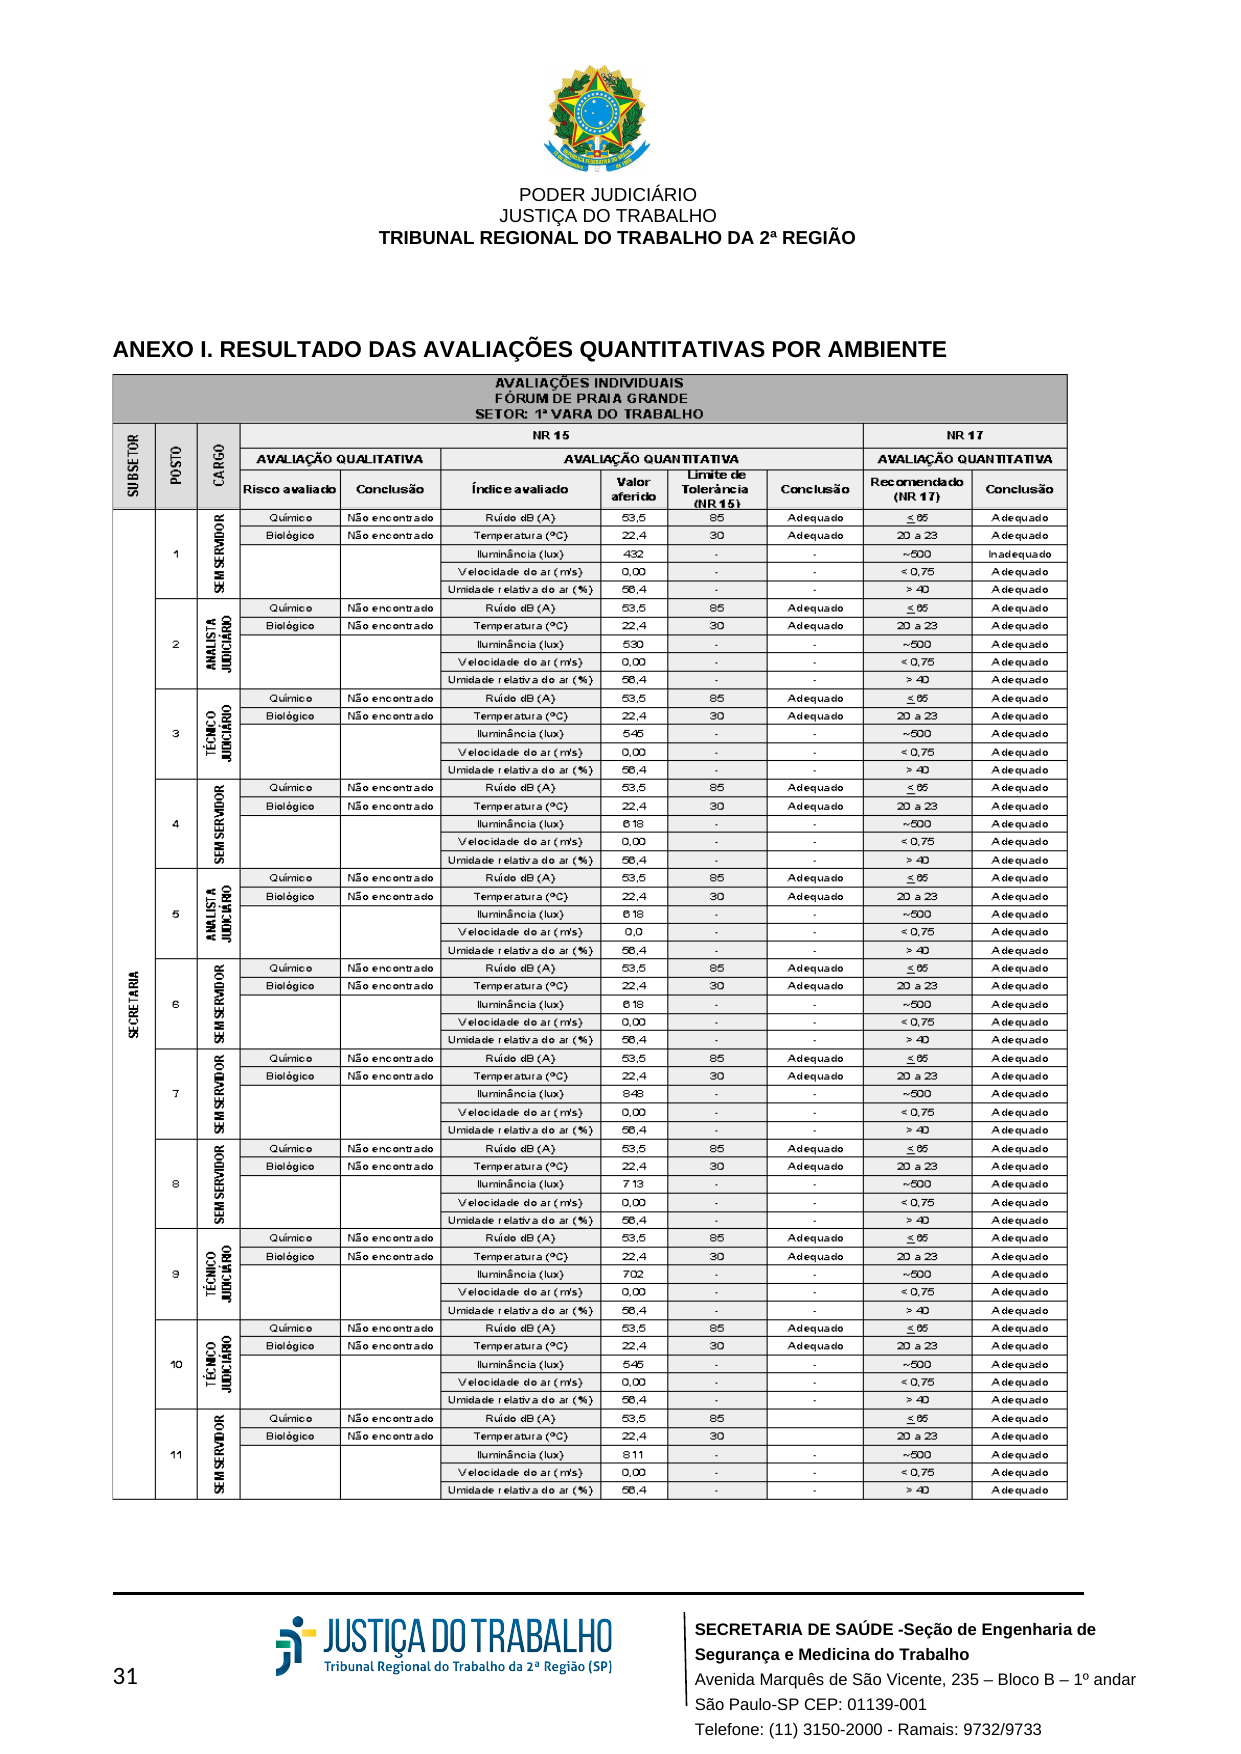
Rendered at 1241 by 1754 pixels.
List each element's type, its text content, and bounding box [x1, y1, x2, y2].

subtitle ANEXO I. RESULTADO DAS AVALIAÇÕES QUANTITATIVAS POR AMBIENTE [112, 336, 1122, 1503]
picture [112, 374, 1072, 1504]
picture [276, 1616, 612, 1676]
picture [543, 65, 650, 172]
